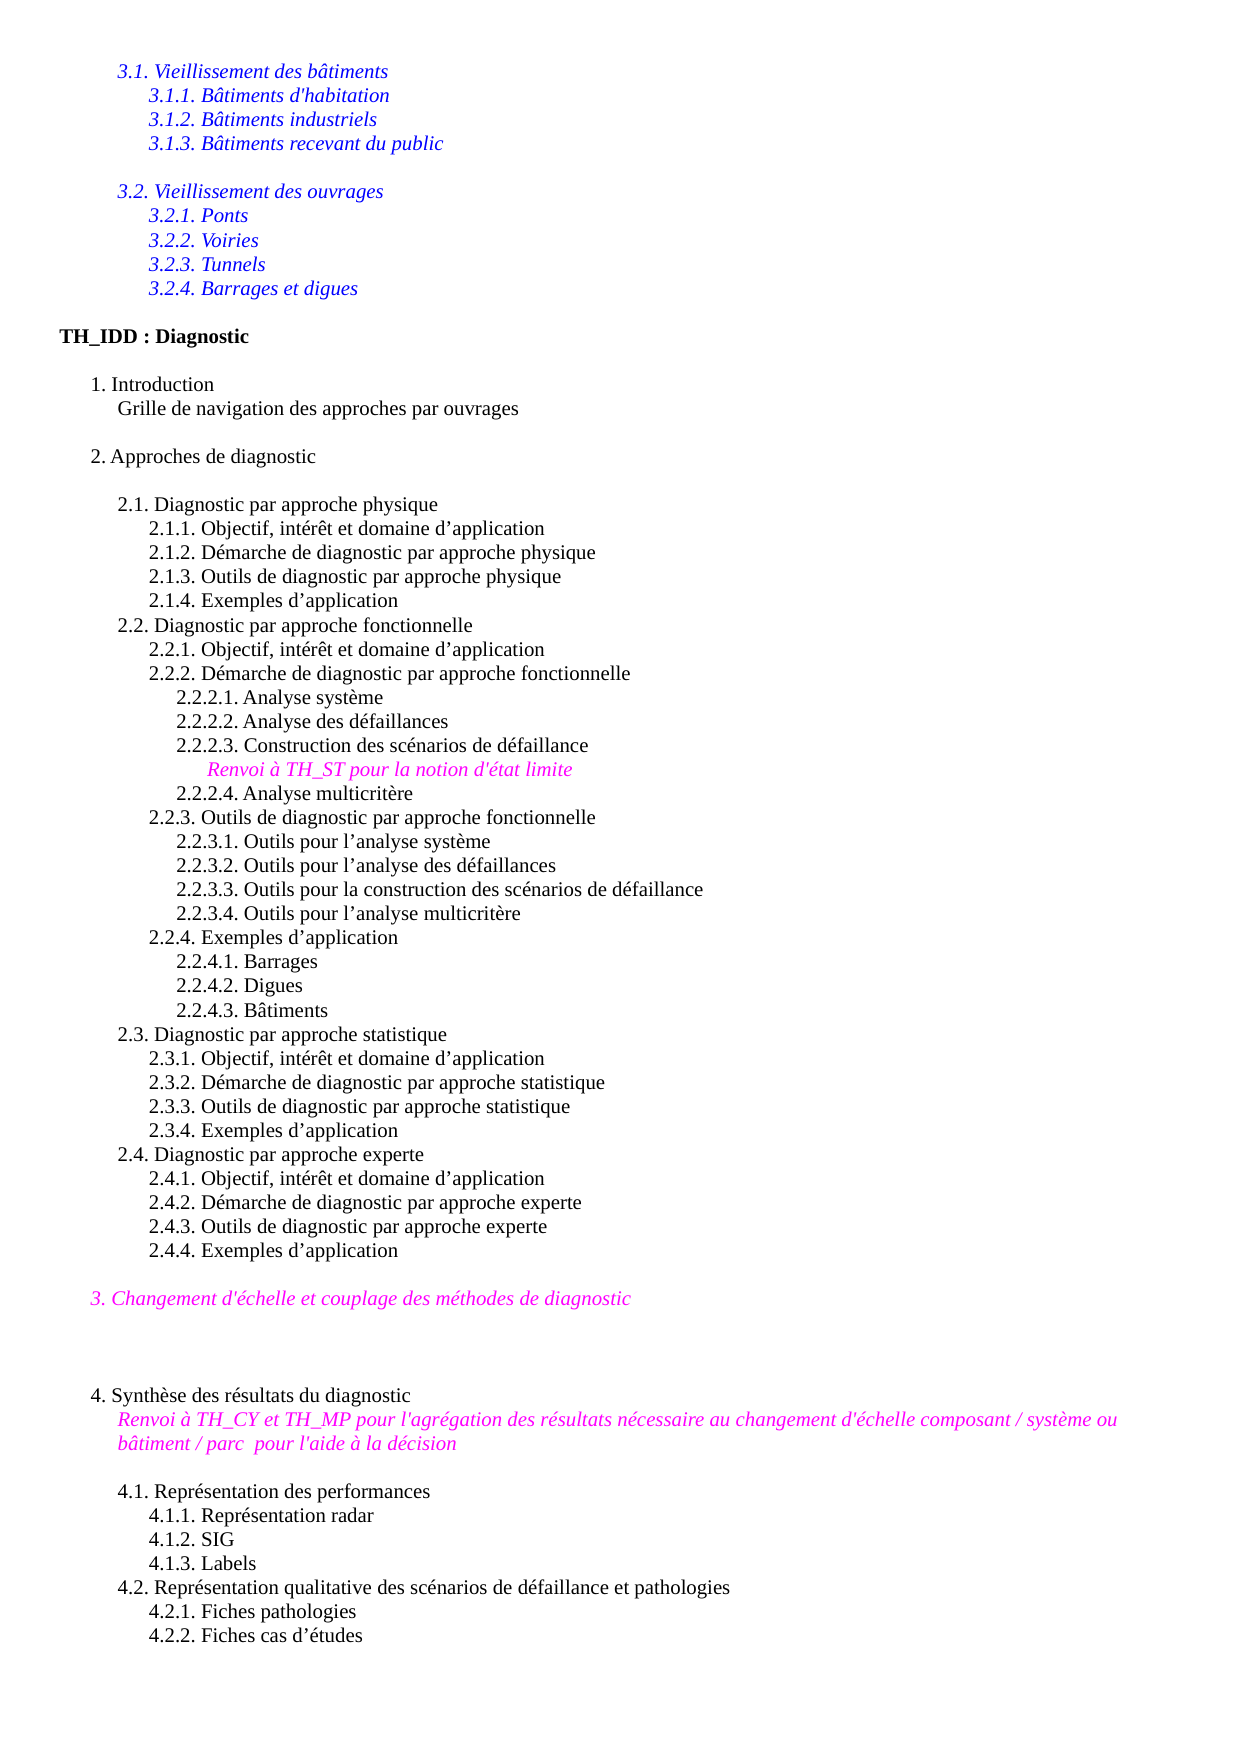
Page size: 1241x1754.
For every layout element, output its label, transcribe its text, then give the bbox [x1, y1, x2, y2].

text 2.2.3.3. Outils pour la construction des scénarios de défaillance [59, 877, 1181, 901]
text 4.2.2. Fiches cas d’études [59, 1623, 1181, 1647]
text 3.1.1. Bâtiments d'habitation [59, 83, 1181, 107]
text 3.2.1. Ponts [59, 203, 1181, 227]
text 2.3.2. Démarche de diagnostic par approche statistique [59, 1070, 1181, 1094]
text 2.3.1. Objectif, intérêt et domaine d’application [59, 1046, 1181, 1070]
text 3.2.3. Tunnels [59, 252, 1181, 276]
text 2.2.3.1. Outils pour l’analyse système [59, 829, 1181, 853]
text 2.2.2.2. Analyse des défaillances [59, 709, 1181, 733]
text 3.2. Vieillissement des ouvrages [59, 179, 1181, 203]
text 2.2.4.2. Digues [59, 973, 1181, 997]
text 2.2.3. Outils de diagnostic par approche fonctionnelle [59, 805, 1181, 829]
text 2.1. Diagnostic par approche physique [59, 492, 1181, 516]
text 2.1.2. Démarche de diagnostic par approche physique [59, 540, 1181, 564]
text Grille de navigation des approches par ouvrages [59, 396, 1181, 444]
text 3.1.2. Bâtiments industriels [59, 107, 1181, 131]
text 3.2.4. Barrages et digues [59, 276, 1181, 300]
text 4.1.1. Représentation radar [59, 1503, 1181, 1527]
text 2.2.2.1. Analyse système [59, 685, 1181, 709]
text 2.3.3. Outils de diagnostic par approche statistique [59, 1094, 1181, 1118]
text TH_IDD : Diagnostic [59, 324, 1181, 348]
text Renvoi à TH_ST pour la notion d'état limite [59, 757, 1181, 781]
text 2.2.2.4. Analyse multicritère [59, 781, 1181, 805]
text 2.2.2.3. Construction des scénarios de défaillance [59, 733, 1181, 757]
text 2.2.4.1. Barrages [59, 949, 1181, 973]
text 2.3.4. Exemples d’application [59, 1118, 1181, 1142]
text 2.2.2. Démarche de diagnostic par approche fonctionnelle [59, 661, 1181, 685]
text 4.2.1. Fiches pathologies [59, 1599, 1181, 1623]
text Renvoi à TH_CY et TH_MP pour l'agrégation des résultats nécessaire au changement d'échelle composant / système ou bâtiment / parc pour l'aide à la décision [59, 1407, 1181, 1455]
text 4. Synthèse des résultats du diagnostic [59, 1382, 1181, 1407]
text 2.2.1. Objectif, intérêt et domaine d’application [59, 637, 1181, 661]
text 2.4.2. Démarche de diagnostic par approche experte [59, 1190, 1181, 1214]
text 4.1.3. Labels [59, 1551, 1181, 1575]
text 2.1.3. Outils de diagnostic par approche physique [59, 564, 1181, 588]
text 4.1.2. SIG [59, 1527, 1181, 1551]
text 3. Changement d'échelle et couplage des méthodes de diagnostic [59, 1286, 1181, 1310]
text 4.1. Représentation des performances [59, 1479, 1181, 1503]
text 2.2.3.2. Outils pour l’analyse des défaillances [59, 853, 1181, 877]
text 2.1.4. Exemples d’application [59, 588, 1181, 612]
text 2.4. Diagnostic par approche experte [59, 1142, 1181, 1166]
text 2.2.4. Exemples d’application [59, 925, 1181, 949]
text 3.1. Vieillissement des bâtiments [59, 59, 1181, 83]
text 3.2.2. Voiries [59, 227, 1181, 252]
text 3.1.3. Bâtiments recevant du public [59, 131, 1181, 155]
text 2.1.1. Objectif, intérêt et domaine d’application [59, 516, 1181, 540]
text 2. Approches de diagnostic [59, 444, 1181, 468]
text 2.4.4. Exemples d’application [59, 1238, 1181, 1262]
text 2.2. Diagnostic par approche fonctionnelle [59, 612, 1181, 637]
text 4.2. Représentation qualitative des scénarios de défaillance et pathologies [59, 1575, 1181, 1599]
text 2.2.4.3. Bâtiments [59, 997, 1181, 1022]
text 2.3. Diagnostic par approche statistique [59, 1022, 1181, 1046]
text 1. Introduction [59, 372, 1181, 396]
text 2.4.3. Outils de diagnostic par approche experte [59, 1214, 1181, 1238]
text 2.4.1. Objectif, intérêt et domaine d’application [59, 1166, 1181, 1190]
text 2.2.3.4. Outils pour l’analyse multicritère [59, 901, 1181, 925]
